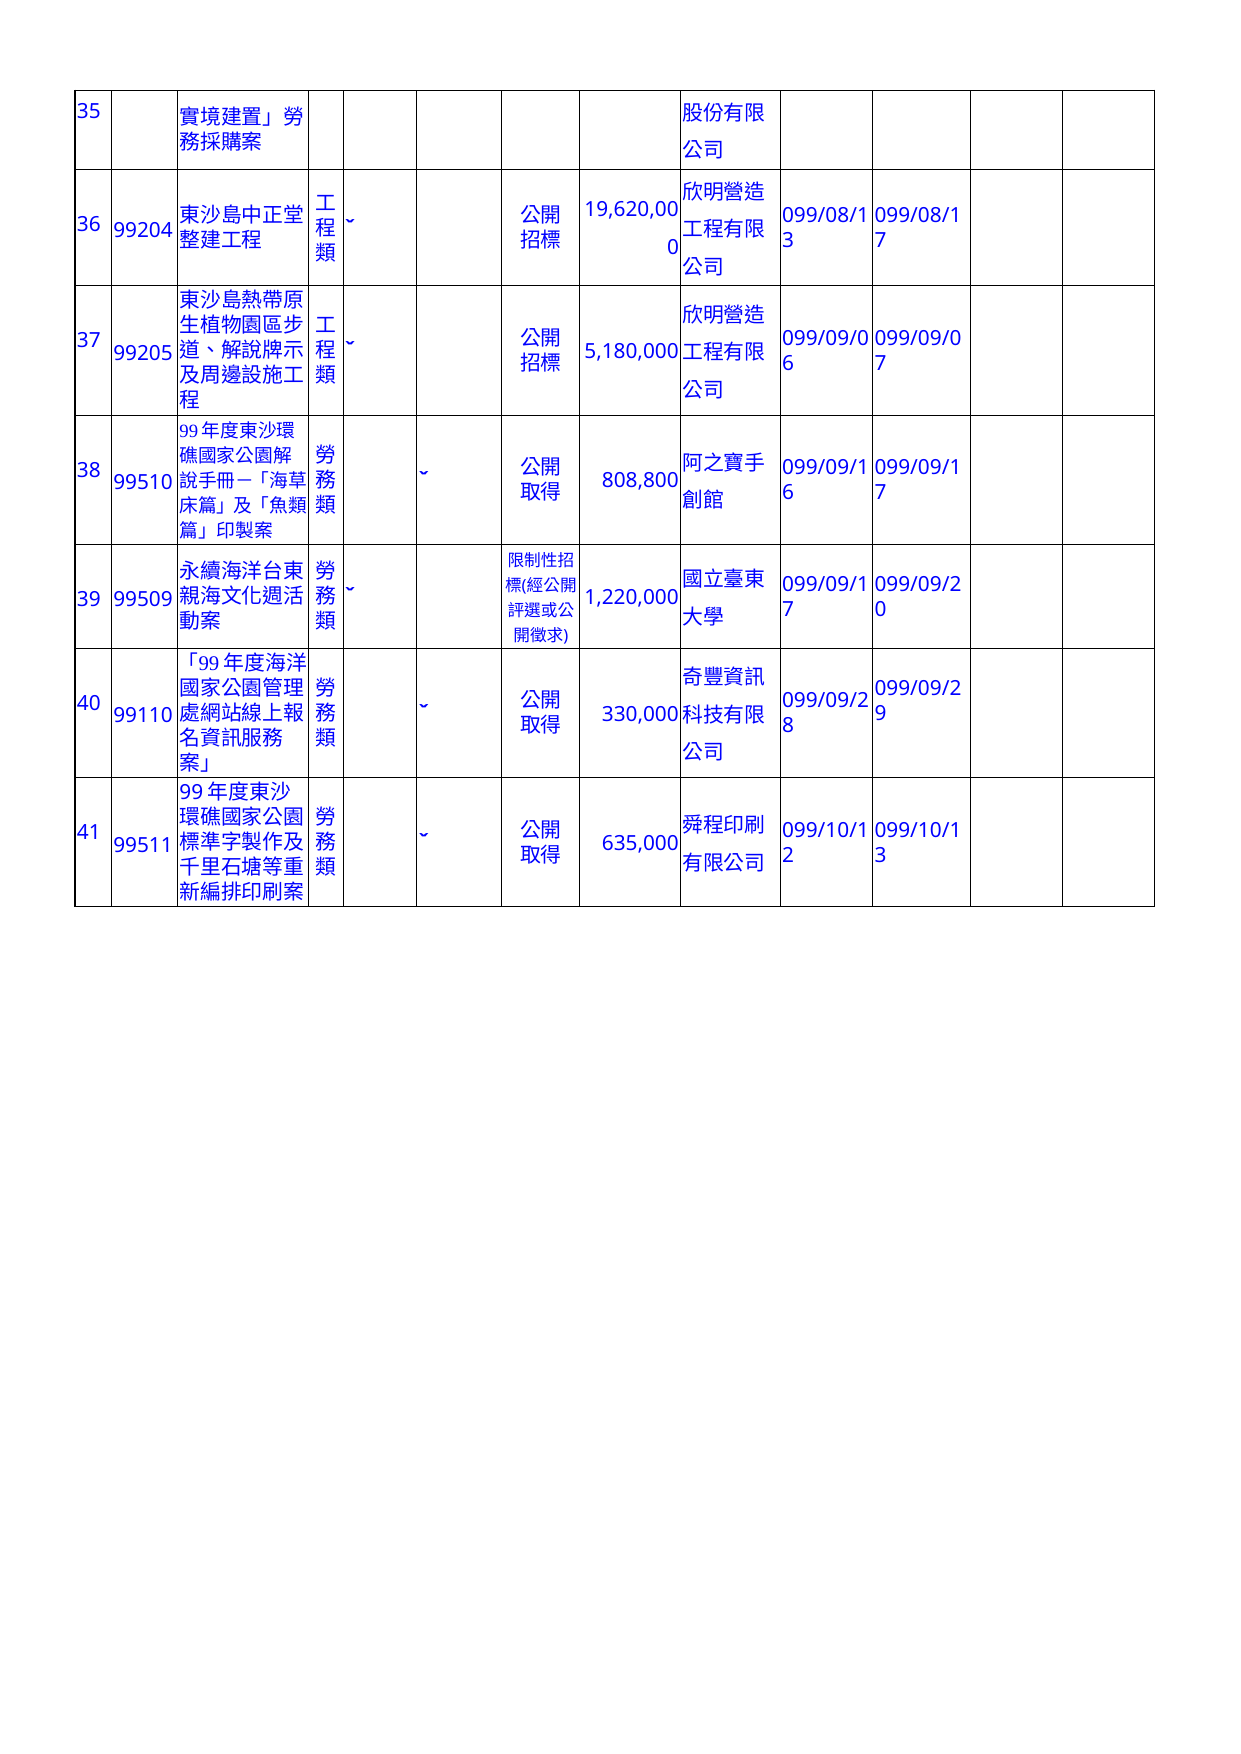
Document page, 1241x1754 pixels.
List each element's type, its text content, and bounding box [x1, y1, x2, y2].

table_cell 奇豐資訊科技有限公司 [681, 649, 780, 777]
table_cell 39 [76, 545, 111, 648]
table_cell 永續海洋台東親海文化週活動案 [178, 545, 308, 648]
table_cell 099/09/16 [781, 416, 872, 544]
table_cell 99511 [112, 778, 177, 906]
table_cell [344, 416, 416, 544]
table_cell 40 [76, 649, 111, 777]
table_cell 1,220,000 [580, 545, 680, 648]
table_cell 35 [76, 91, 111, 169]
table_cell 99510 [112, 416, 177, 544]
table_cell 「99年度海洋國家公園管理處網站線上報名資訊服務案」 [178, 649, 308, 777]
table_cell [1063, 91, 1154, 169]
table_cell 099/10/12 [781, 778, 872, 906]
table_cell 099/09/20 [873, 545, 970, 648]
table_cell [502, 91, 579, 169]
table_cell [873, 91, 970, 169]
table_cell 阿之寶手創館 [681, 416, 780, 544]
table_cell ˇ [344, 170, 416, 285]
table_cell [580, 91, 680, 169]
table_cell 635,000 [580, 778, 680, 906]
table_cell [971, 416, 1062, 544]
table_cell 實境建置」勞務採購案 [178, 91, 308, 169]
table_cell 公開 取得 [502, 649, 579, 777]
table_cell 工程類 [309, 170, 343, 285]
table_cell 330,000 [580, 649, 680, 777]
table_cell [1063, 778, 1154, 906]
table_cell [344, 91, 416, 169]
table_cell 勞務類 [309, 416, 343, 544]
table_cell 38 [76, 416, 111, 544]
table_cell ˇ [417, 778, 501, 906]
table_cell [1063, 170, 1154, 285]
table_cell 東沙島中正堂整建工程 [178, 170, 308, 285]
table_cell 公開 取得 [502, 416, 579, 544]
table_cell [1063, 416, 1154, 544]
table_cell 99509 [112, 545, 177, 648]
table_cell [344, 778, 416, 906]
table_cell 808,800 [580, 416, 680, 544]
table_cell 99年度東沙環礁國家公園解說手冊－「海草床篇」及「魚類篇」印製案 [178, 416, 308, 544]
table_cell 37 [76, 286, 111, 414]
table_cell 41 [76, 778, 111, 906]
table_cell 公開 招標 [502, 170, 579, 285]
table_cell 勞務類 [309, 778, 343, 906]
table_cell 國立臺東大學 [681, 545, 780, 648]
table_cell 限制性招標(經公開評選或公開徵求) [502, 545, 579, 648]
table_cell 099/09/06 [781, 286, 872, 414]
table_cell 欣明營造工程有限公司 [681, 286, 780, 414]
table_cell [417, 91, 501, 169]
table_cell [1063, 649, 1154, 777]
table_cell 5,180,000 [580, 286, 680, 414]
table_cell [1063, 545, 1154, 648]
table_cell [309, 91, 343, 169]
table_cell ˇ [344, 286, 416, 414]
table_cell 勞務類 [309, 649, 343, 777]
table_cell 股份有限公司 [681, 91, 780, 169]
table_cell ˇ [417, 649, 501, 777]
table_cell [112, 91, 177, 169]
table_cell ˇ [344, 545, 416, 648]
table_cell 99年度東沙環礁國家公園標準字製作及千里石塘等重新編排印刷案 [178, 778, 308, 906]
table_cell 099/08/13 [781, 170, 872, 285]
table_cell 公開 招標 [502, 286, 579, 414]
table_cell 舜程印刷有限公司 [681, 778, 780, 906]
table_cell [781, 91, 872, 169]
table_cell 公開 取得 [502, 778, 579, 906]
table_cell [971, 286, 1062, 414]
table_cell [344, 649, 416, 777]
table_cell [971, 545, 1062, 648]
table_cell [1063, 286, 1154, 414]
table_cell [971, 649, 1062, 777]
table_cell 099/09/17 [873, 416, 970, 544]
table_cell [971, 91, 1062, 169]
table_cell 東沙島熱帶原生植物園區步道、解說牌示及周邊設施工程 [178, 286, 308, 414]
table_cell 99205 [112, 286, 177, 414]
table_cell 36 [76, 170, 111, 285]
table_cell [417, 286, 501, 414]
table_cell [417, 545, 501, 648]
table_cell 099/10/13 [873, 778, 970, 906]
table_cell 099/09/17 [781, 545, 872, 648]
table_cell 099/09/29 [873, 649, 970, 777]
table_cell 99204 [112, 170, 177, 285]
table_cell [971, 778, 1062, 906]
table_cell 099/08/17 [873, 170, 970, 285]
table_cell 19,620,000 [580, 170, 680, 285]
table_cell 099/09/07 [873, 286, 970, 414]
table_cell [417, 170, 501, 285]
table_cell 勞務類 [309, 545, 343, 648]
table_cell 99110 [112, 649, 177, 777]
table_cell 欣明營造工程有限公司 [681, 170, 780, 285]
table_cell ˇ [417, 416, 501, 544]
table_cell 工程類 [309, 286, 343, 414]
table_cell [971, 170, 1062, 285]
table_cell 099/09/28 [781, 649, 872, 777]
